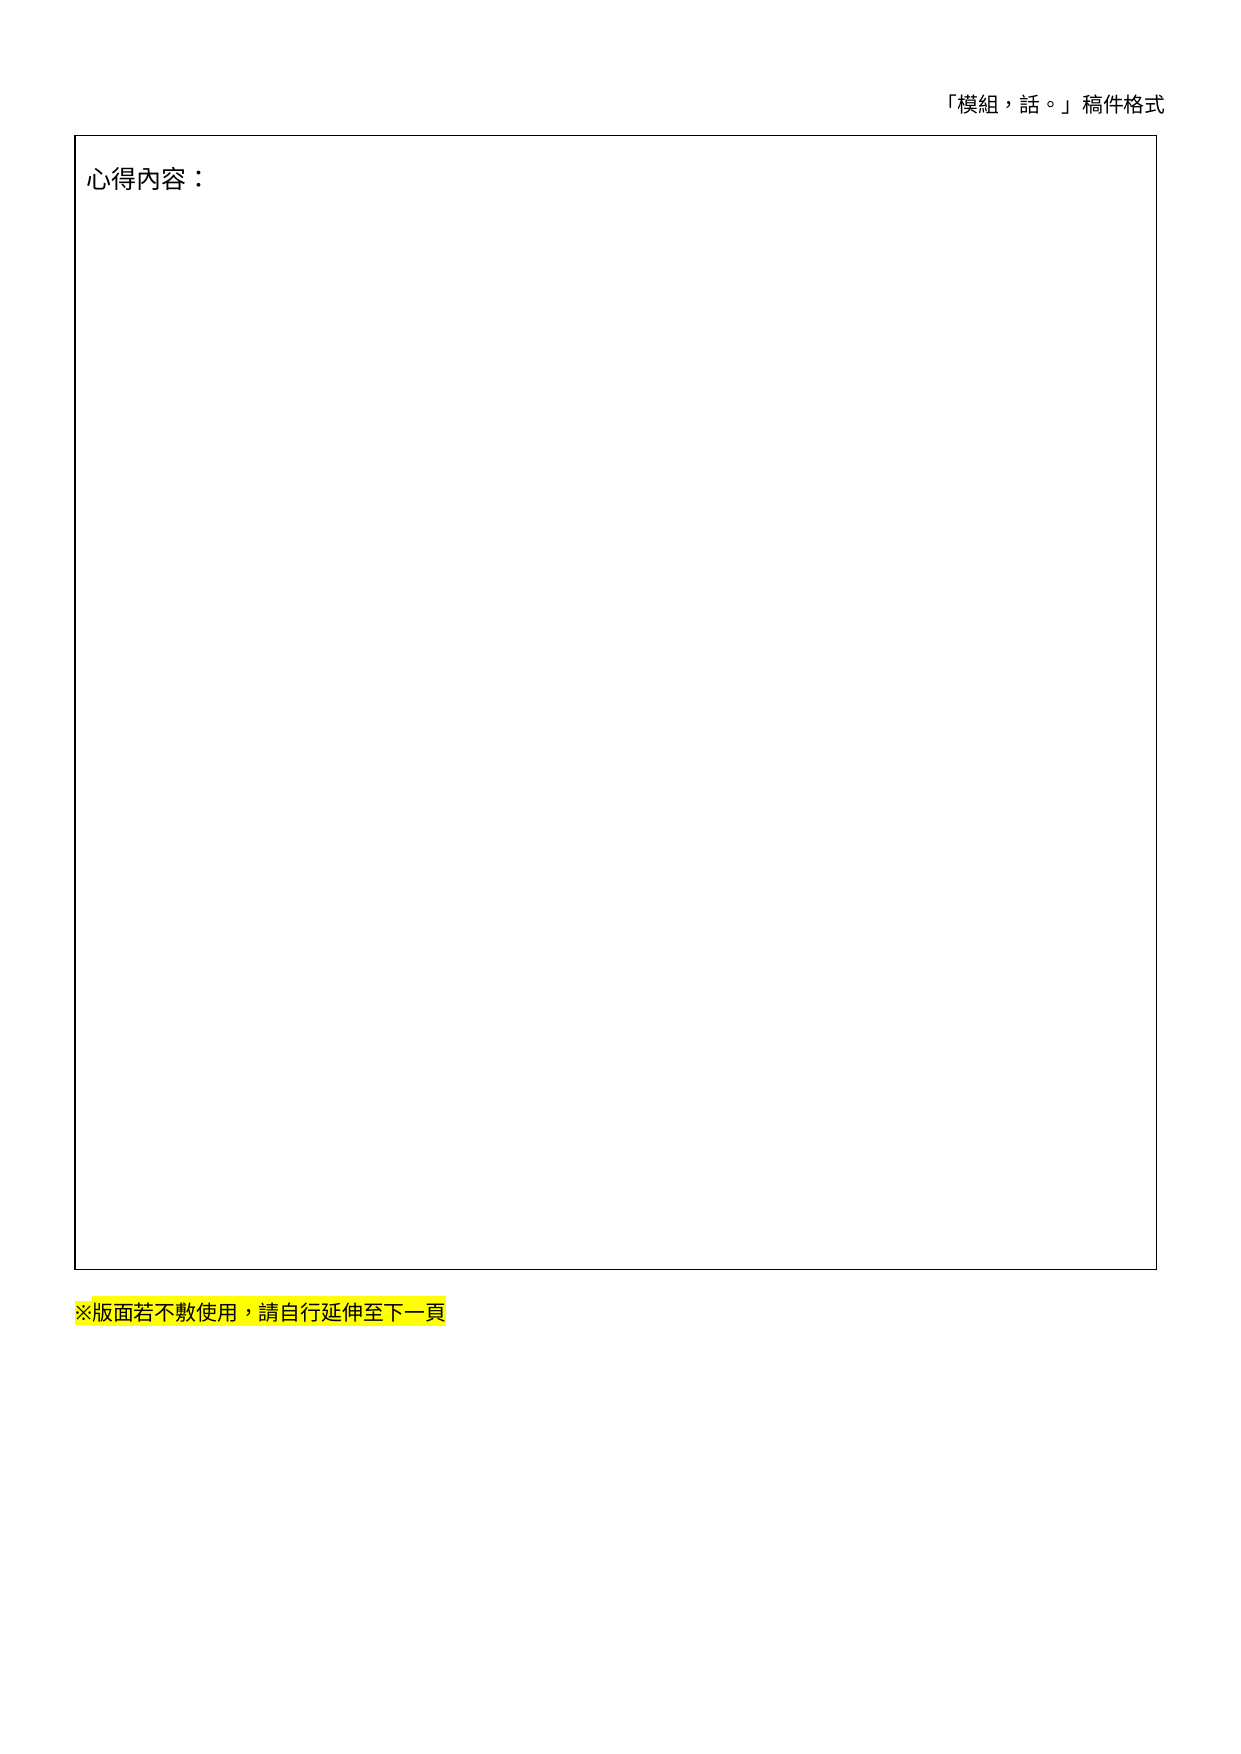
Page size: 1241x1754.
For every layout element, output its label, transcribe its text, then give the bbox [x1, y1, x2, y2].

table_cell 心得內容： [76, 136, 1156, 1268]
text ※版面若不敷使用，請自行延伸至下一頁 [75, 1269, 1165, 1332]
